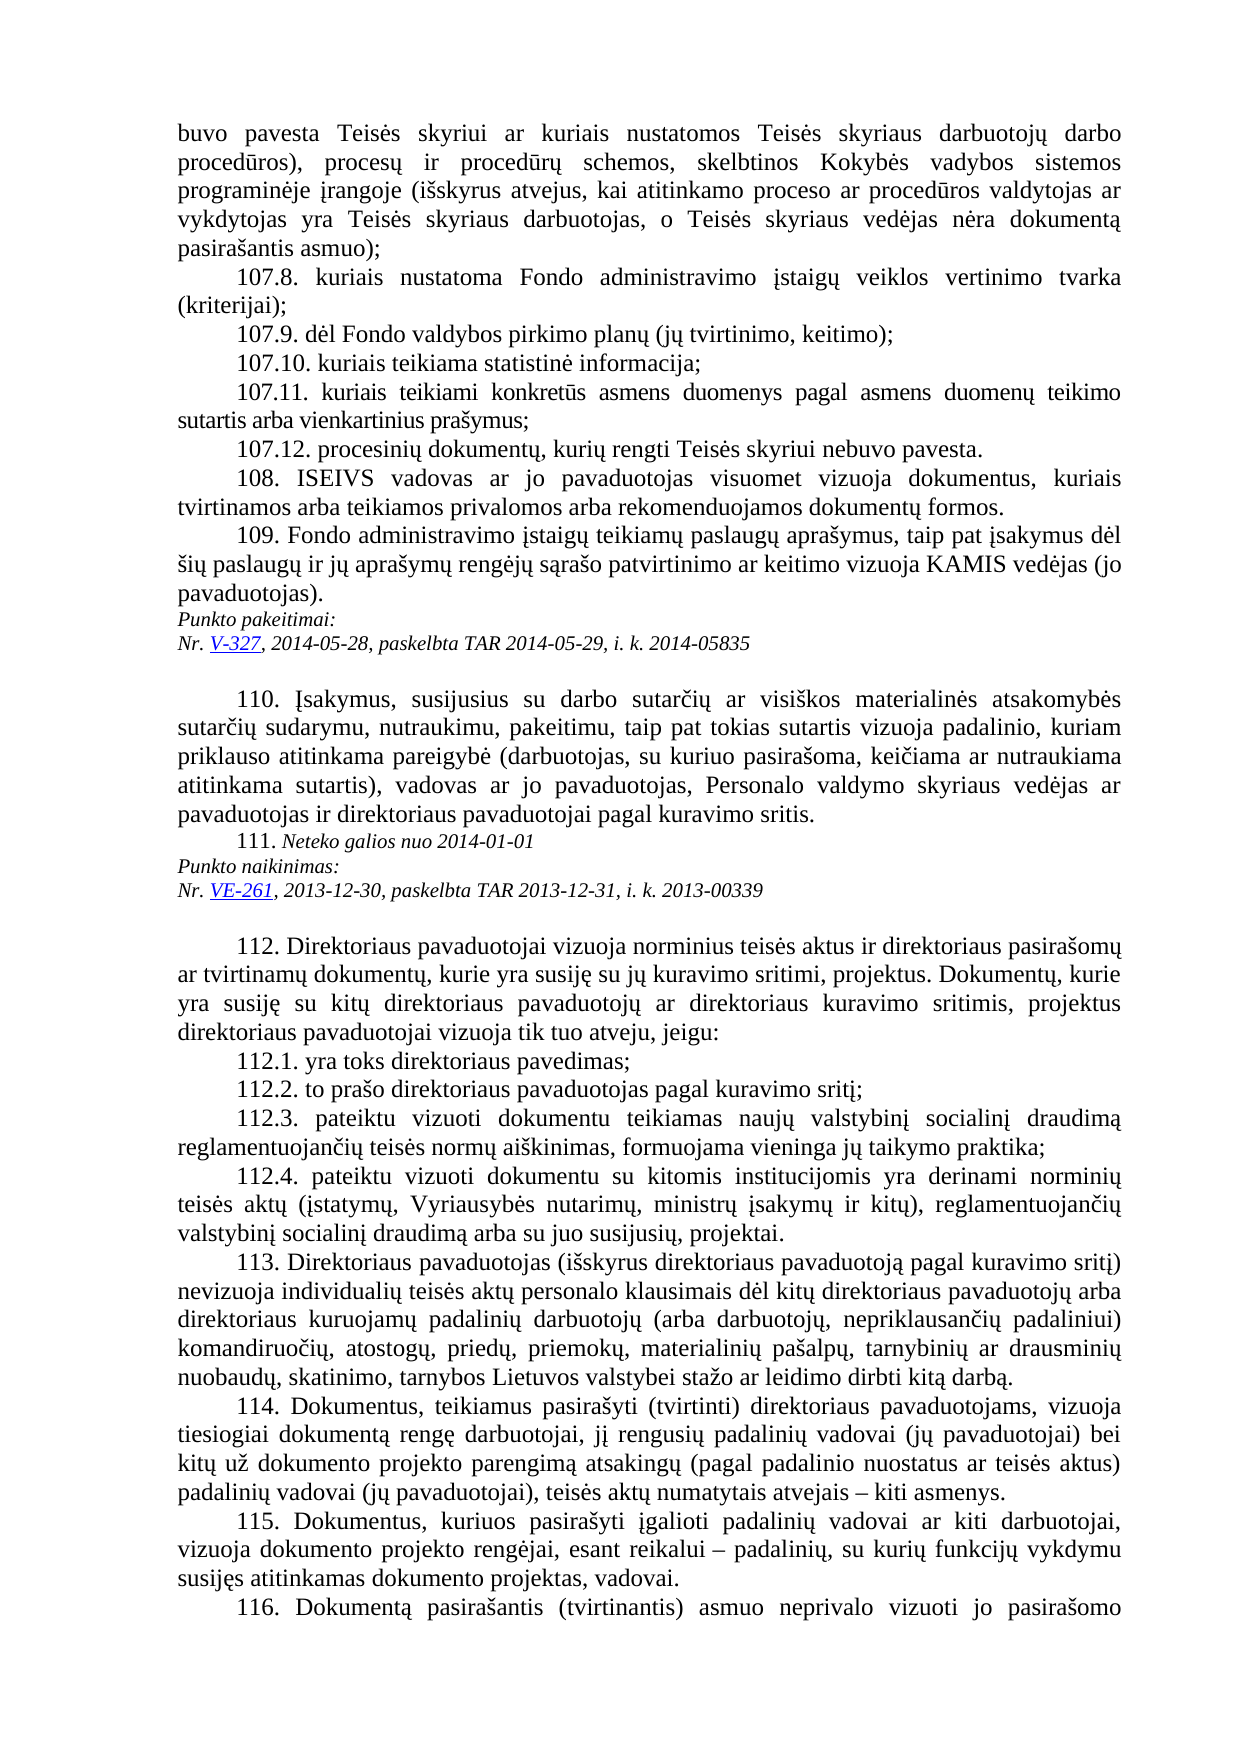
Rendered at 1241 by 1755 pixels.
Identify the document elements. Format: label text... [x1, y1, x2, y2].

text 111. Neteko galios nuo 2014-01-01 [177, 827, 1122, 854]
text Punkto naikinimas: [177, 854, 1122, 878]
text 114. Dokumentus, teikiamus pasirašyti (tvirtinti) direktoriaus pavaduotojams, vizuoja tiesiogiai dokumentą rengę darbuotojai, jį rengusių padalinių vadovai (jų pavaduotojai) bei kitų už dokumento projekto parengimą atsakingų (pagal padalinio nuostatus ar teisės aktus) padalinių vadovai (jų pavaduotojai), teisės aktų numatytais atvejais – kiti asmenys. [177, 1391, 1122, 1506]
text 112.2. to prašo direktoriaus pavaduotojas pagal kuravimo sritį; [177, 1074, 1122, 1103]
text 108. ISEIVS vadovas ar jo pavaduotojas visuomet vizuoja dokumentus, kuriais tvirtinamos arba teikiamos privalomos arba rekomenduojamos dokumentų formos. [177, 463, 1122, 521]
text 107.10. kuriais teikiama statistinė informacija; [177, 348, 1122, 377]
text 116. Dokumentą pasirašantis (tvirtinantis) asmuo neprivalo vizuoti jo pasirašomo [177, 1592, 1122, 1621]
text 112.4. pateiktu vizuoti dokumentu su kitomis institucijomis yra derinami norminių teisės aktų (įstatymų, Vyriausybės nutarimų, ministrų įsakymų ir kitų), reglamentuojančių valstybinį socialinį draudimą arba su juo susijusių, projektai. [177, 1161, 1122, 1247]
text 112.1. yra toks direktoriaus pavedimas; [177, 1046, 1122, 1074]
text 107.9. dėl Fondo valdybos pirkimo planų (jų tvirtinimo, keitimo); [177, 319, 1122, 348]
text 112. Direktoriaus pavaduotojai vizuoja norminius teisės aktus ir direktoriaus pasirašomų ar tvirtinamų dokumentų, kurie yra susiję su jų kuravimo sritimi, projektus. Dokumentų, kurie yra susiję su kitų direktoriaus pavaduotojų ar direktoriaus kuravimo sritimis, projektus direktoriaus pavaduotojai vizuoja tik tuo atveju, jeigu: [177, 931, 1122, 1046]
text 107.8. kuriais nustatoma Fondo administravimo įstaigų veiklos vertinimo tvarka (kriterijai); [177, 262, 1122, 319]
text Nr. VE-261, 2013-12-30, paskelbta TAR 2013-12-31, i. k. 2013-00339 [177, 878, 1122, 902]
text 107.12. procesinių dokumentų, kurių rengti Teisės skyriui nebuvo pavesta. [177, 434, 1122, 463]
text 115. Dokumentus, kuriuos pasirašyti įgalioti padalinių vadovai ar kiti darbuotojai, vizuoja dokumento projekto rengėjai, esant reikalui – padalinių, su kurių funkcijų vykdymu susijęs atitinkamas dokumento projektas, vadovai. [177, 1506, 1122, 1592]
text 109. Fondo administravimo įstaigų teikiamų paslaugų aprašymus, taip pat įsakymus dėl šių paslaugų ir jų aprašymų rengėjų sąrašo patvirtinimo ar keitimo vizuoja KAMIS vedėjas (jo pavaduotojas). [177, 521, 1122, 607]
text 107.11. kuriais teikiami konkretūs asmens duomenys pagal asmens duomenų teikimo sutartis arba vienkartinius prašymus; [177, 377, 1122, 434]
text 112.3. pateiktu vizuoti dokumentu teikiamas naujų valstybinį socialinį draudimą reglamentuojančių teisės normų aiškinimas, formuojama vieninga jų taikymo praktika; [177, 1103, 1122, 1161]
text 113. Direktoriaus pavaduotojas (išskyrus direktoriaus pavaduotoją pagal kuravimo sritį) nevizuoja individualių teisės aktų personalo klausimais dėl kitų direktoriaus pavaduotojų arba direktoriaus kuruojamų padalinių darbuotojų (arba darbuotojų, nepriklausančių padaliniui) komandiruočių, atostogų, priedų, priemokų, materialinių pašalpų, tarnybinių ar drausminių nuobaudų, skatinimo, tarnybos Lietuvos valstybei stažo ar leidimo dirbti kitą darbą. [177, 1247, 1122, 1391]
text buvo pavesta Teisės skyriui ar kuriais nustatomos Teisės skyriaus darbuotojų darbo procedūros), procesų ir procedūrų schemos, skelbtinos Kokybės vadybos sistemos programinėje įrangoje (išskyrus atvejus, kai atitinkamo proceso ar procedūros valdytojas ar vykdytojas yra Teisės skyriaus darbuotojas, o Teisės skyriaus vedėjas nėra dokumentą pasirašantis asmuo); [177, 118, 1122, 262]
text 110. Įsakymus, susijusius su darbo sutarčių ar visiškos materialinės atsakomybės sutarčių sudarymu, nutraukimu, pakeitimu, taip pat tokias sutartis vizuoja padalinio, kuriam priklauso atitinkama pareigybė (darbuotojas, su kuriuo pasirašoma, keičiama ar nutraukiama atitinkama sutartis), vadovas ar jo pavaduotojas, Personalo valdymo skyriaus vedėjas ar pavaduotojas ir direktoriaus pavaduotojai pagal kuravimo sritis. [177, 684, 1122, 827]
text Nr. V-327, 2014-05-28, paskelbta TAR 2014-05-29, i. k. 2014-05835 [177, 631, 1122, 655]
text Punkto pakeitimai: [177, 607, 1122, 631]
